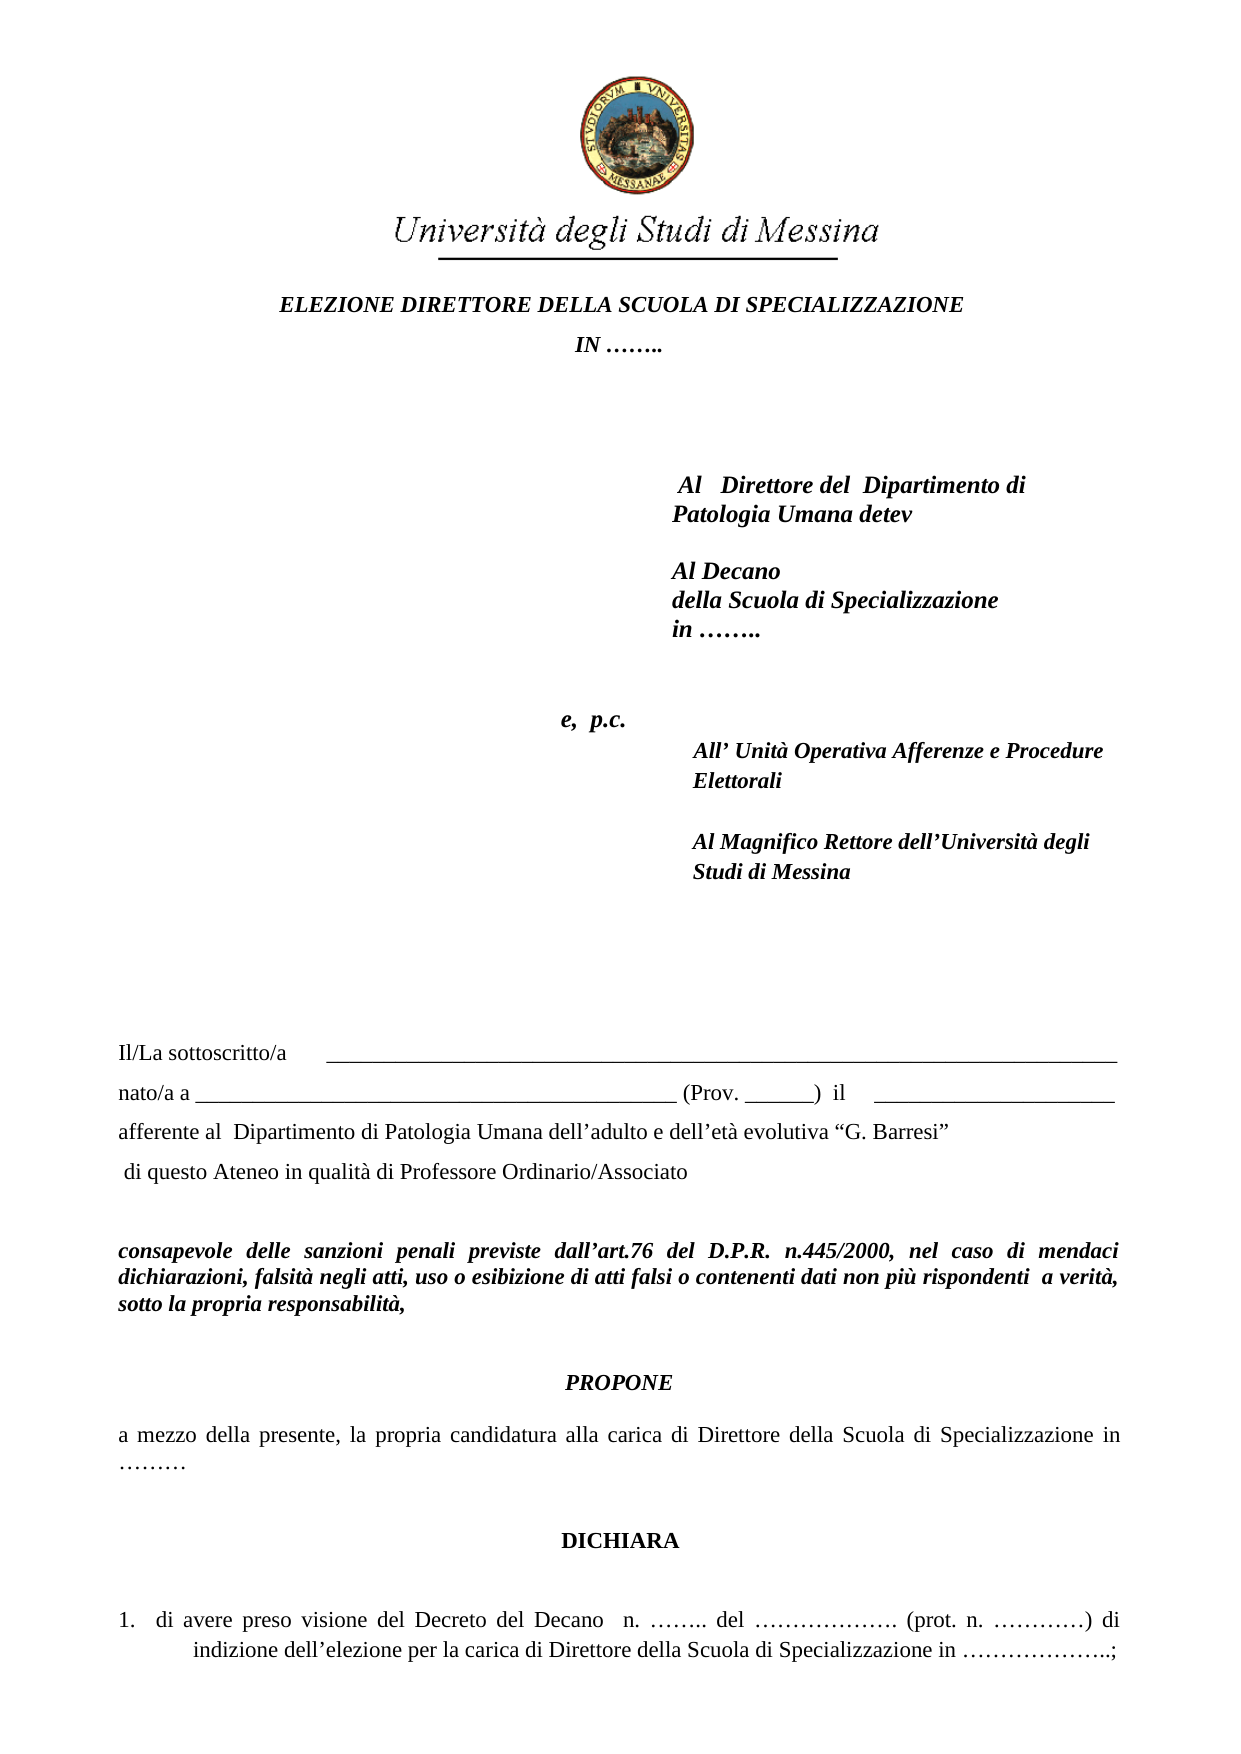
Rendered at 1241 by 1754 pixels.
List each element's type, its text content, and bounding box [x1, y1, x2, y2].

text a mezzo della presente, la propria candidatura alla carica di Direttore della Scuola di Specializzazione in ……… [118, 1421, 1122, 1474]
text nato/a a __________________________________________ (Prov. ______) il _____________________ [118, 1079, 1122, 1105]
text ELEZIONE DIRETTORE DELLA SCUOLA DI SPECIALIZZAZIONE [118, 291, 1122, 318]
text e, p.c. [487, 704, 1122, 733]
table_header All’ Unità Operativa Afferenze e Procedure Elettorali Al Magnifico Rettore dell’Università degli Studi di Messina [681, 738, 1123, 919]
text consapevole delle sanzioni penali previste dall’art.76 del D.P.R. n.445/2000, nel caso di mendaci dichiarazioni, falsità negli atti, uso o esibizione di atti falsi o contenenti dati non più rispondenti a verità, sotto la propria responsabilità, [118, 1237, 1122, 1316]
text della Scuola di Specializzazione [118, 585, 1122, 614]
table_cell [681, 919, 1123, 949]
table_header [118, 118, 1137, 291]
text Al Direttore del Dipartimento di [118, 470, 1122, 499]
text in …….. [118, 614, 1122, 643]
text IN …….. [118, 331, 1122, 357]
list di avere preso visione del Decreto del Decano n. …….. del ………………. (prot. n. …………) di indizione dell’elezione per la carica di Direttore della Scuola di Specializzazione in ………………..; [118, 1606, 1122, 1662]
text di questo Ateneo in qualità di Professore Ordinario/Associato [118, 1158, 1122, 1184]
text DICHIARA [118, 1527, 1122, 1553]
text Il/La sottoscritto/a _____________________________________________________________________ [118, 1039, 1122, 1066]
text Al Decano [118, 556, 1122, 585]
text afferente al Dipartimento di Patologia Umana dell’adulto e dell’età evolutiva “G. Barresi” [118, 1118, 1122, 1145]
text Patologia Umana detev [118, 499, 1122, 528]
text PROPONE [118, 1369, 1122, 1395]
